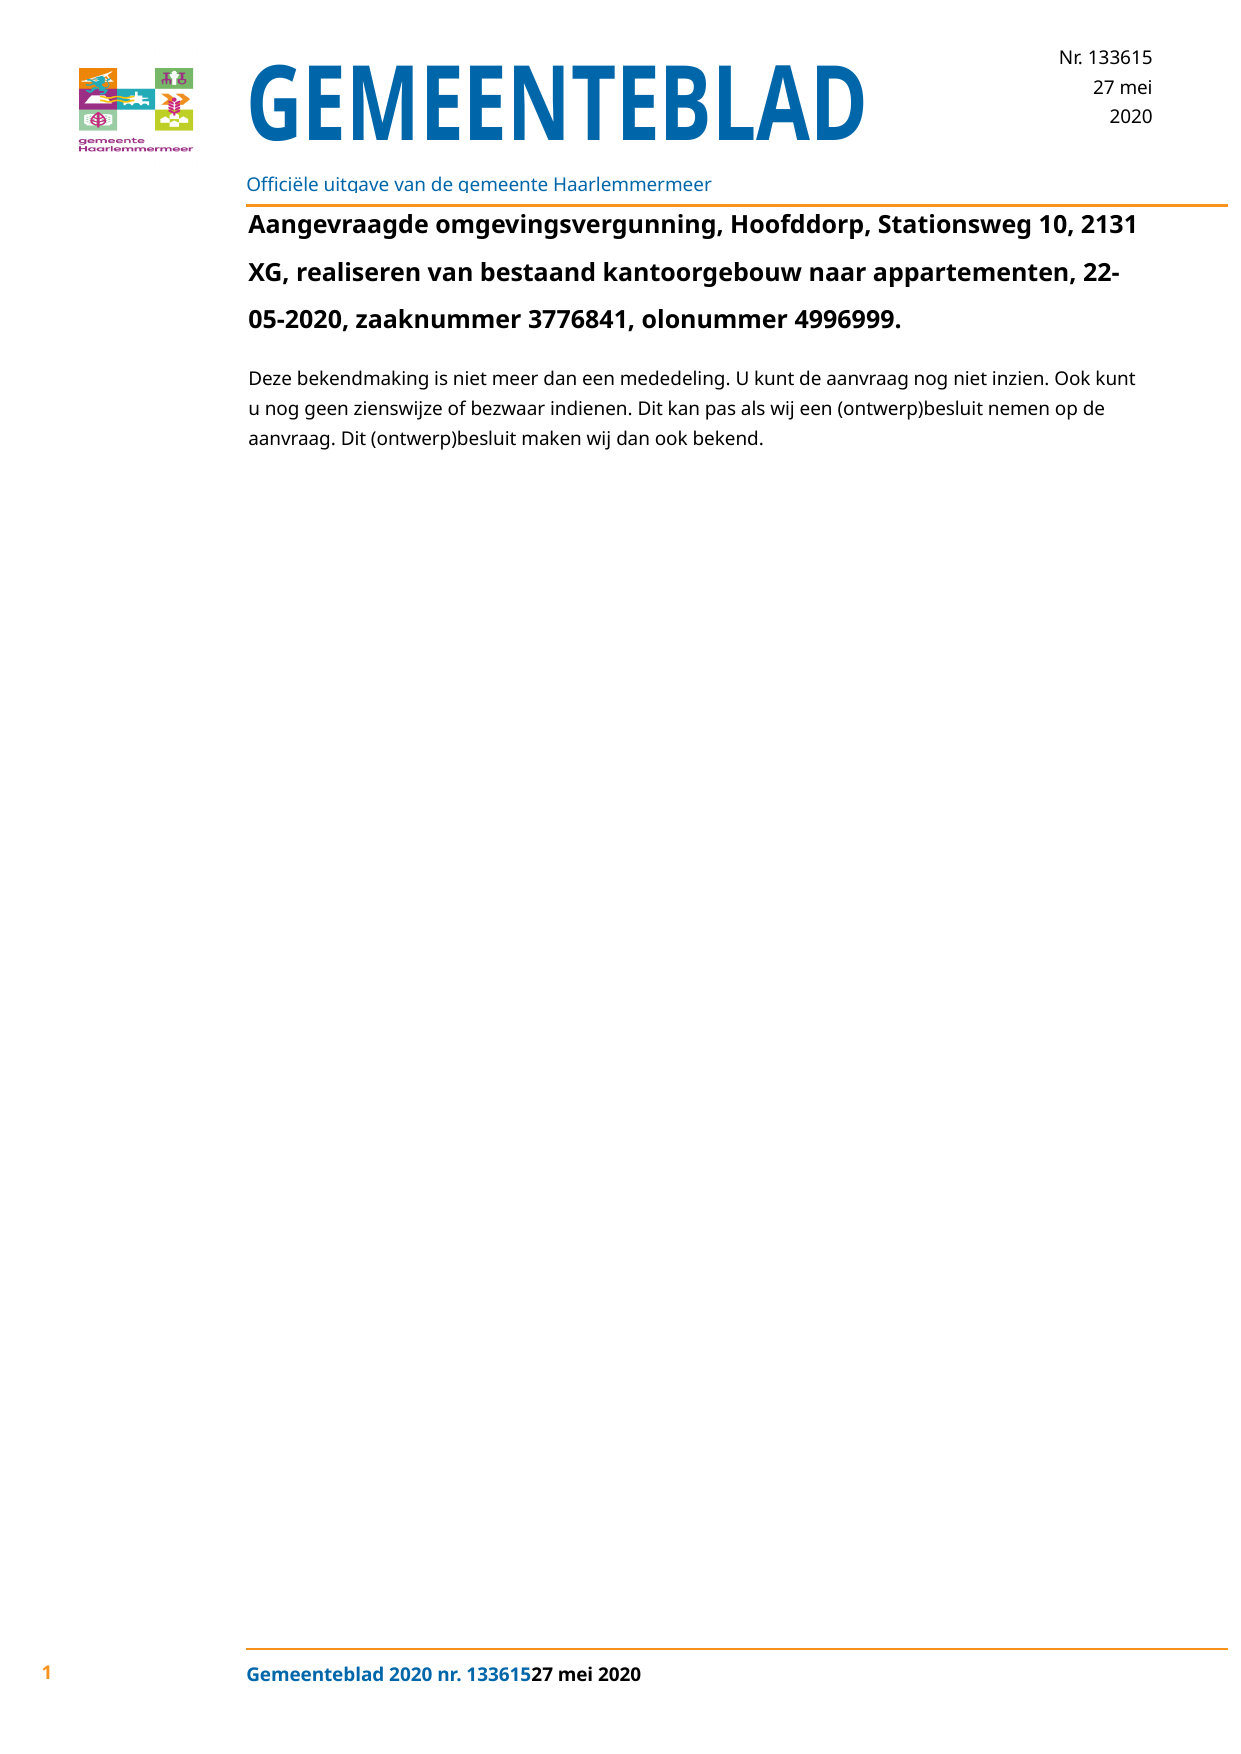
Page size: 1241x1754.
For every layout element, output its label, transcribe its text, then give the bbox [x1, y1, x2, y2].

picture [41, 47, 231, 172]
text Aangevraagde omgevingsvergunning, Hoofddorp, Stationsweg 10, 2131 XG, realiseren van bestaand kantoorgebouw naar appartementen, 22-05-2020, zaaknummer 3776841, olonummer 4996999. [248, 207, 1152, 336]
text Deze bekendmaking is niet meer dan een mededeling. U kunt de aanvraag nog niet inzien. Ook kunt u nog geen zienswijze of bezwaar indienen. Dit kan pas als wij een (ontwerp)besluit nemen op de aanvraag. Dit (ontwerp)besluit maken wij dan ook bekend. [248, 366, 1152, 450]
